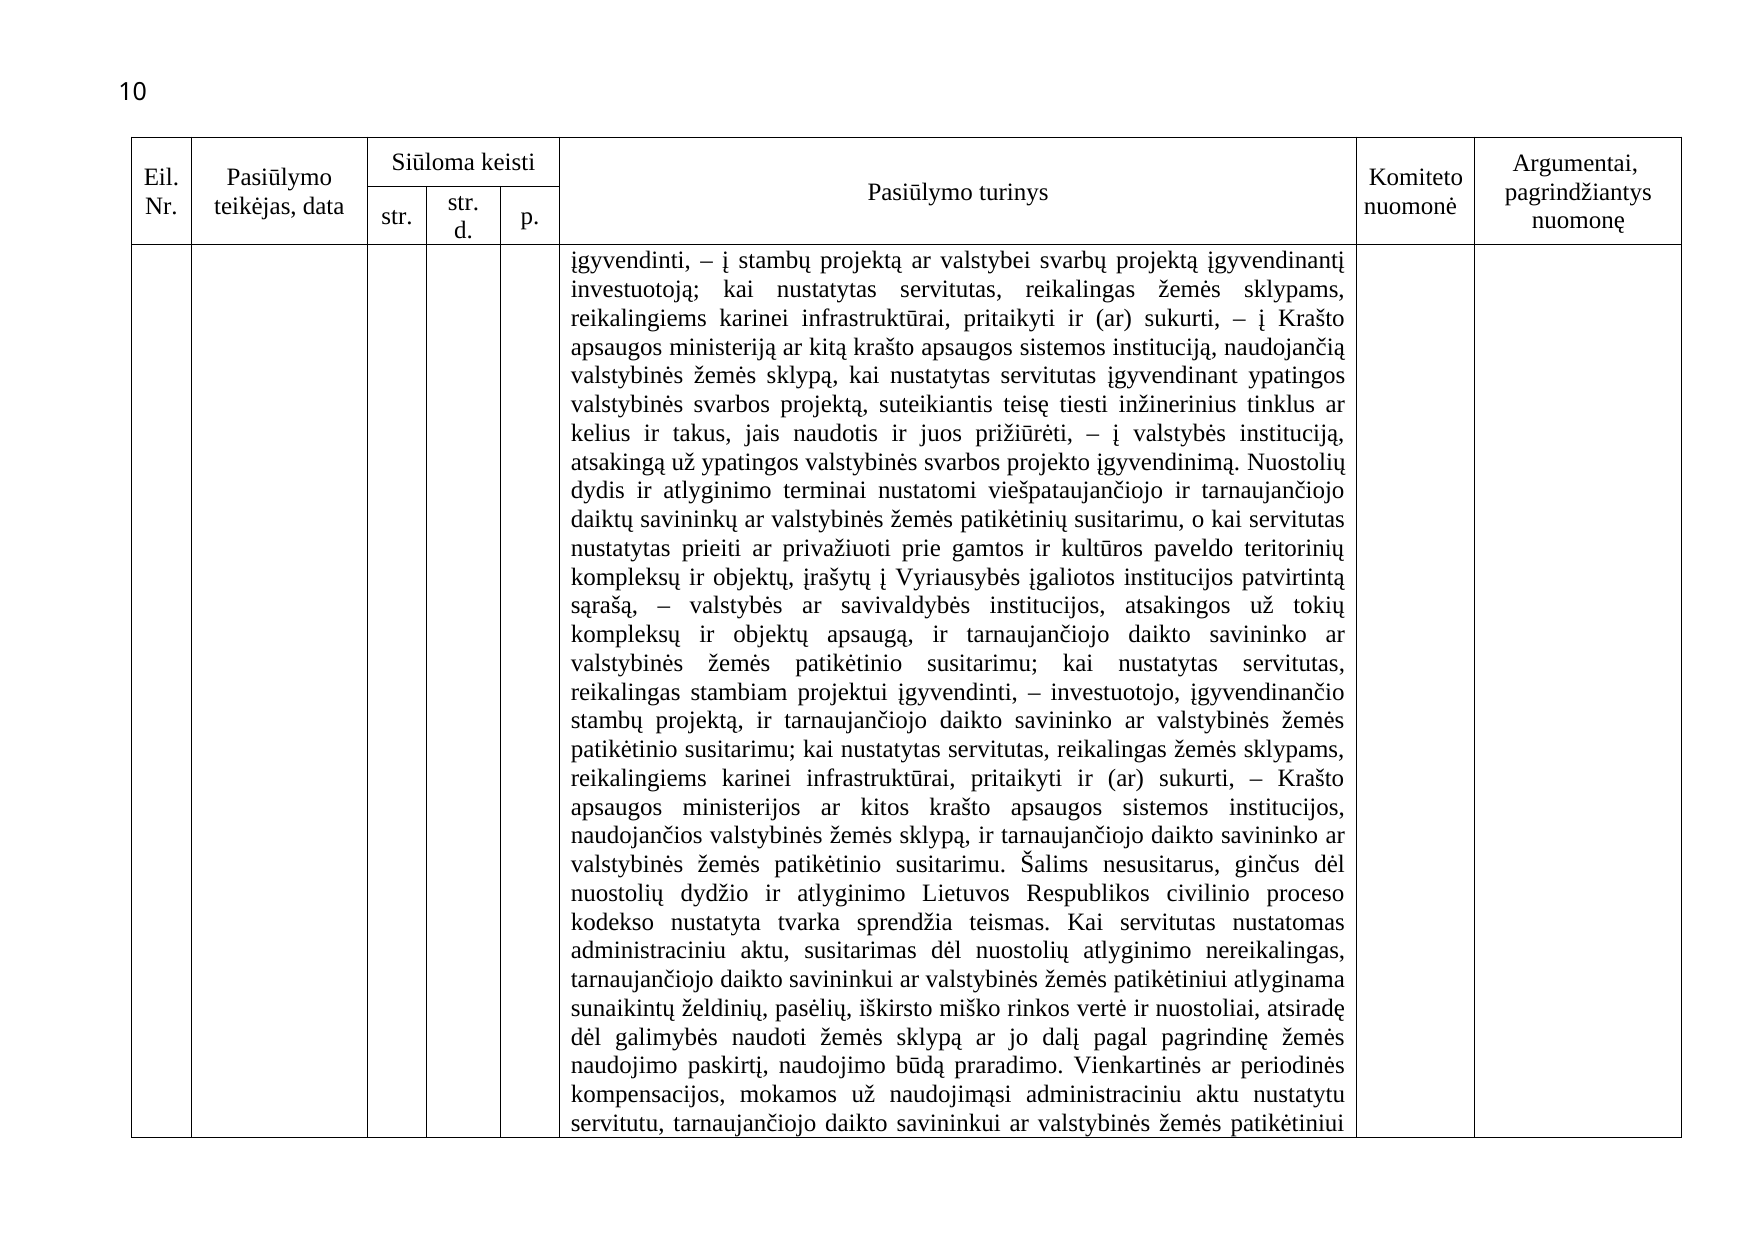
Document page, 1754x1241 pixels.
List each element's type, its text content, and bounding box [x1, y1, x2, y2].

table_cell str. [368, 187, 426, 244]
table_cell įgyvendinti, – į stambų projektą ar valstybei svarbų projektą įgyvendinantį investuotoją; kai nustatytas servitutas, reikalingas žemės sklypams, reikalingiems karinei infrastruktūrai, pritaikyti ir (ar) sukurti, – į Krašto apsaugos ministeriją ar kitą krašto apsaugos sistemos instituciją, naudojančią valstybinės žemės sklypą, kai nustatytas servitutas įgyvendinant ypatingos valstybinės svarbos projektą, suteikiantis teisę tiesti inžinerinius tinklus ar kelius ir takus, jais naudotis ir juos prižiūrėti, – į valstybės instituciją, atsakingą už ypatingos valstybinės svarbos projekto įgyvendinimą. Nuostolių dydis ir atlyginimo terminai nustatomi viešpataujančiojo ir tarnaujančiojo daiktų savininkų ar valstybinės žemės patikėtinių susitarimu, o kai servitutas nustatytas prieiti ar privažiuoti prie gamtos ir kultūros paveldo teritorinių kompleksų ir objektų, įrašytų į Vyriausybės įgaliotos institucijos patvirtintą sąrašą, – valstybės ar savivaldybės institucijos, atsakingos už tokių kompleksų ir objektų apsaugą, ir tarnaujančiojo daikto savininko ar valstybinės žemės patikėtinio susitarimu; kai nustatytas servitutas, reikalingas stambiam projektui įgyvendinti, – investuotojo, įgyvendinančio stambų projektą, ir tarnaujančiojo daikto savininko ar valstybinės žemės patikėtinio susitarimu; kai nustatytas servitutas, reikalingas žemės sklypams, reikalingiems karinei infrastruktūrai, pritaikyti ir (ar) sukurti, – Krašto apsaugos ministerijos ar kitos krašto apsaugos sistemos institucijos, naudojančios valstybinės žemės sklypą, ir tarnaujančiojo daikto savininko ar valstybinės žemės patikėtinio susitarimu. Šalims nesusitarus, ginčus dėl nuostolių dydžio ir atlyginimo Lietuvos Respublikos civilinio proceso kodekso nustatyta tvarka sprendžia teismas. Kai servitutas nustatomas administraciniu aktu, susitarimas dėl nuostolių atlyginimo nereikalingas, tarnaujančiojo daikto savininkui ar valstybinės žemės patikėtiniui atlyginama sunaikintų želdinių, pasėlių, iškirsto miško rinkos vertė ir nuostoliai, atsiradę dėl galimybės naudoti žemės sklypą ar jo dalį pagal pagrindinę žemės naudojimo paskirtį, naudojimo būdą praradimo. Vienkartinės ar periodinės kompensacijos, mokamos už naudojimąsi administraciniu aktu nustatytu servitutu, tarnaujančiojo daikto savininkui ar valstybinės žemės patikėtiniui [560, 245, 1356, 1137]
table_cell [368, 245, 426, 1137]
table_header Eil. Nr. [132, 138, 191, 244]
table_cell [192, 245, 367, 1137]
table_cell [132, 245, 191, 1137]
table_cell [501, 245, 559, 1137]
table_header Siūloma keisti [368, 138, 559, 186]
table_cell [427, 245, 500, 1137]
table_cell [1475, 245, 1681, 1137]
table_header Pasiūlymo teikėjas, data [192, 138, 367, 244]
table_header Pasiūlymo turinys [560, 138, 1356, 244]
table_cell [1357, 245, 1474, 1137]
table_cell str. d. [427, 187, 500, 244]
table_cell p. [501, 187, 559, 244]
table_header Komiteto nuomonė [1357, 138, 1474, 244]
table_header Argumentai, pagrindžiantys nuomonę [1475, 138, 1681, 244]
